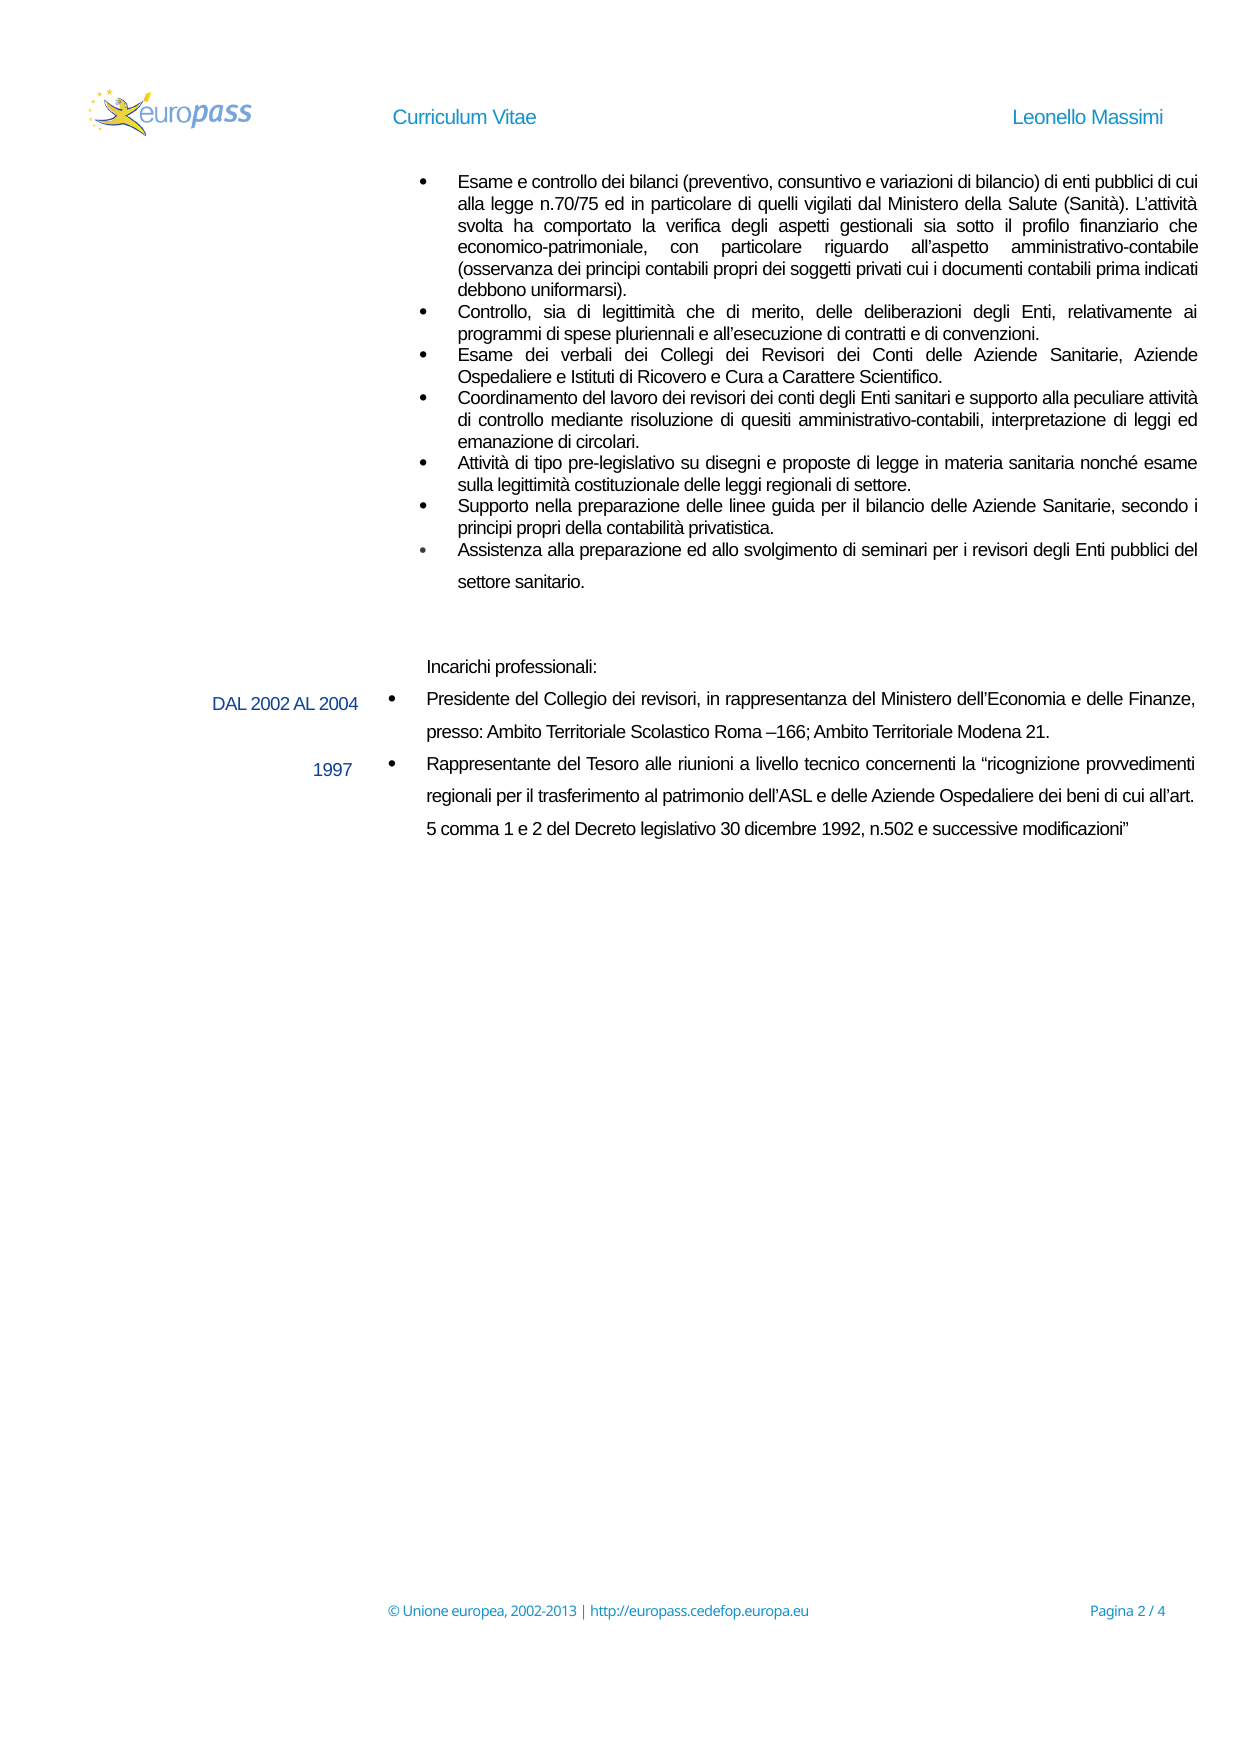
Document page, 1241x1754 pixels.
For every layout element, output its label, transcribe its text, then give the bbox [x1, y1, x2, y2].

table_header Dal 2002 al 2004 1997 [89, 624, 388, 927]
table_cell [89, 171, 382, 602]
table_cell Funzionario Ministero Economia e Finanze - Dipartimento della Ragioneria Generale dello Stato – IGF – Servizi Ispettivi di Finanza Pubblica Esame delle relazioni ispettive e trasmissione agli enti ispezionati ed alle amministrazioni vigilanti dei principali rilievi. Valutazione delle risposte ai rilievi ispettivi con i connessi approfondimenti e sviluppi. Elaborazione delle controdeduzioni alle risposte delle medesime Amministrazioni. Supporto agli ispettori incaricati per una più efficiente e coordinata attività di verifica anche mediante diretta partecipazione all’esecuzione di verifiche amministrativo-contabili. Funzionario Ministero Economia e Finanze- Dipartimento della Ragioneria Generale dello Stato – IGF Esame e controllo dei bilanci (preventivo, consuntivo e variazioni di bilancio) di enti pubblici di cui alla legge n.70/75 ed in particolare di quelli vigilati dal Ministero della Salute (Sanità). L’attività svolta ha comportato la verifica degli aspetti gestionali sia sotto il profilo finanziario che economico-patrimoniale, con particolare riguardo all’aspetto amministrativo-contabile (osservanza dei principi contabili propri dei soggetti privati cui i documenti contabili prima indicati debbono uniformarsi). Controllo, sia di legittimità che di merito, delle deliberazioni degli Enti, relativamente ai programmi di spese pluriennali e all’esecuzione di contratti e di convenzioni. Esame dei verbali dei Collegi dei Revisori dei Conti delle Aziende Sanitarie, Aziende Ospedaliere e Istituti di Ricovero e Cura a Carattere Scientifico. Coordinamento del lavoro dei revisori dei conti degli Enti sanitari e supporto alla peculiare attività di controllo mediante risoluzione di quesiti amministrativo-contabili, interpretazione di leggi ed emanazione di circolari. Attività di tipo pre-legislativo su disegni e proposte di legge in materia sanitaria nonché esame sulla legittimità costituzionale delle leggi regionali di settore. Supporto nella preparazione delle linee guida per il bilancio delle Aziende Sanitarie, secondo i principi propri della contabilità privatistica. Assistenza alla preparazione ed allo svolgimento di seminari per i revisori degli Enti pubblici del settore sanitario. [382, 171, 1199, 602]
table_header Incarichi professionali: Presidente del Collegio dei revisori, in rappresentanza del Ministero dell’Economia e delle Finanze, presso: Ambito Territoriale Scolastico Roma –166; Ambito Territoriale Modena 21. Rappresentante del Tesoro alle riunioni a livello tecnico concernenti la “ricognizione provvedimenti regionali per il trasferimento al patrimonio dell’ASL e delle Aziende Ospedaliere dei beni di cui all’art. 5 comma 1 e 2 del Decreto legislativo 30 dicembre 1992, n.502 e successive modificazioni” [389, 624, 1196, 927]
table_cell [382, 602, 1199, 623]
table_cell [89, 602, 382, 623]
